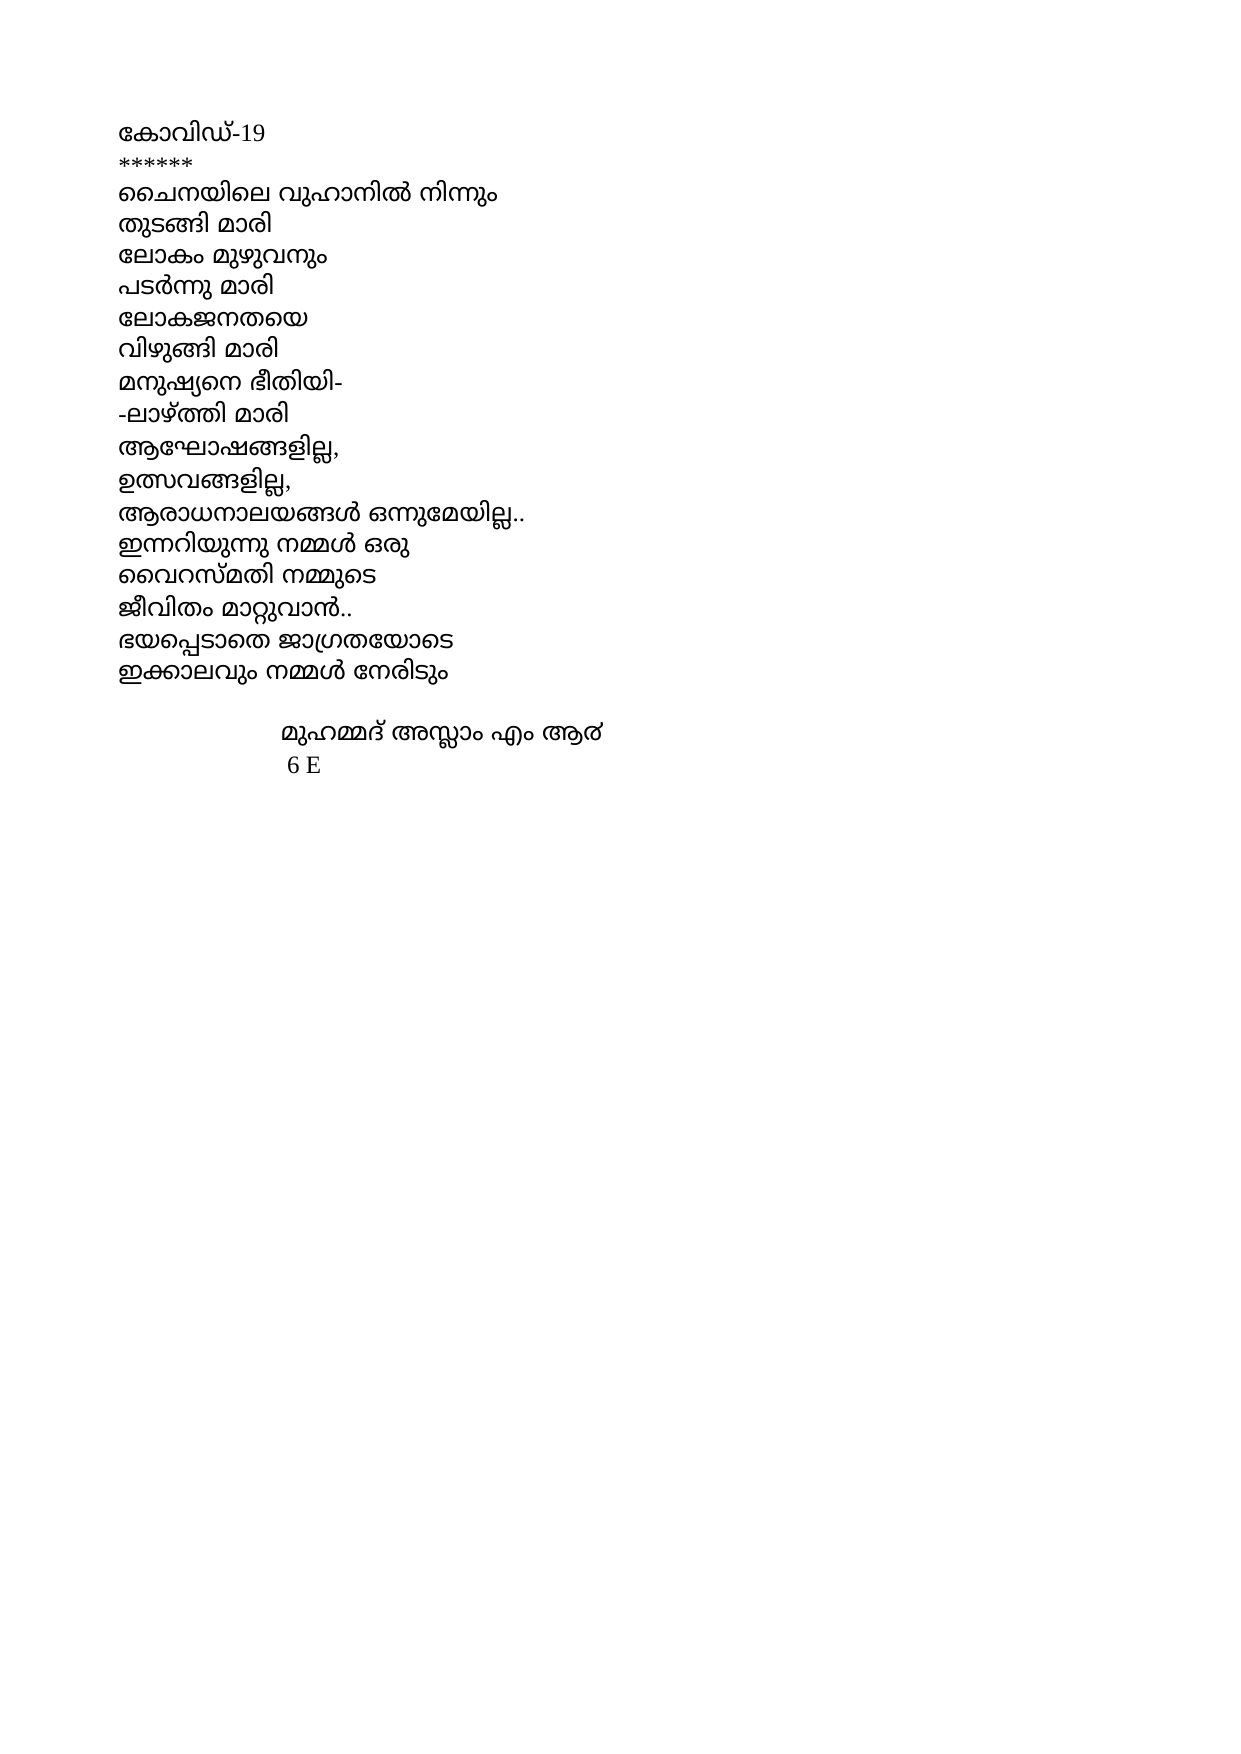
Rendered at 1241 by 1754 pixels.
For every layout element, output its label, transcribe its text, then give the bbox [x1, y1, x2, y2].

text ഇന്നറിയുന്നു നമ്മൾ ഒരു [118, 531, 1122, 562]
text ജീവിതം മാറ്റുവാൻ.. [118, 593, 1122, 626]
text പടർന്നു മാരി [118, 273, 1122, 304]
text തുടങ്ങി മാരി [118, 211, 1122, 242]
text ചൈനയിലെ വുഹാനിൽ നിന്നും [118, 180, 1122, 211]
text ഇക്കാലവും നമ്മൾ നേരിടും [118, 658, 1122, 689]
text ഭയപ്പെടാതെ ജാഗ്രതയോടെ [118, 626, 1122, 658]
text ****** [118, 151, 1122, 180]
text ലോകം മുഴുവനും [118, 242, 1122, 273]
text മുഹമ്മദ് അസ്ലാം എം ആ൪ [118, 717, 1122, 750]
text ആരാധനാലയങ്ങൾ ഒന്നുമേയില്ല.. [118, 498, 1122, 531]
text -ലാഴ്ത്തി മാരി [118, 399, 1122, 432]
text ഉത്സവങ്ങളില്ല, [118, 465, 1122, 498]
text 6 E [118, 750, 1122, 779]
text മനുഷ്യനെ ഭീതിയി- [118, 367, 1122, 399]
text വൈറസ്മതി നമ്മുടെ [118, 562, 1122, 593]
text വിഴുങ്ങി മാരി [118, 336, 1122, 367]
text ലോകജനതയെ [118, 304, 1122, 336]
text ആഘോഷങ്ങളില്ല, [118, 432, 1122, 465]
text കോവിഡ്-19 [118, 118, 1122, 151]
